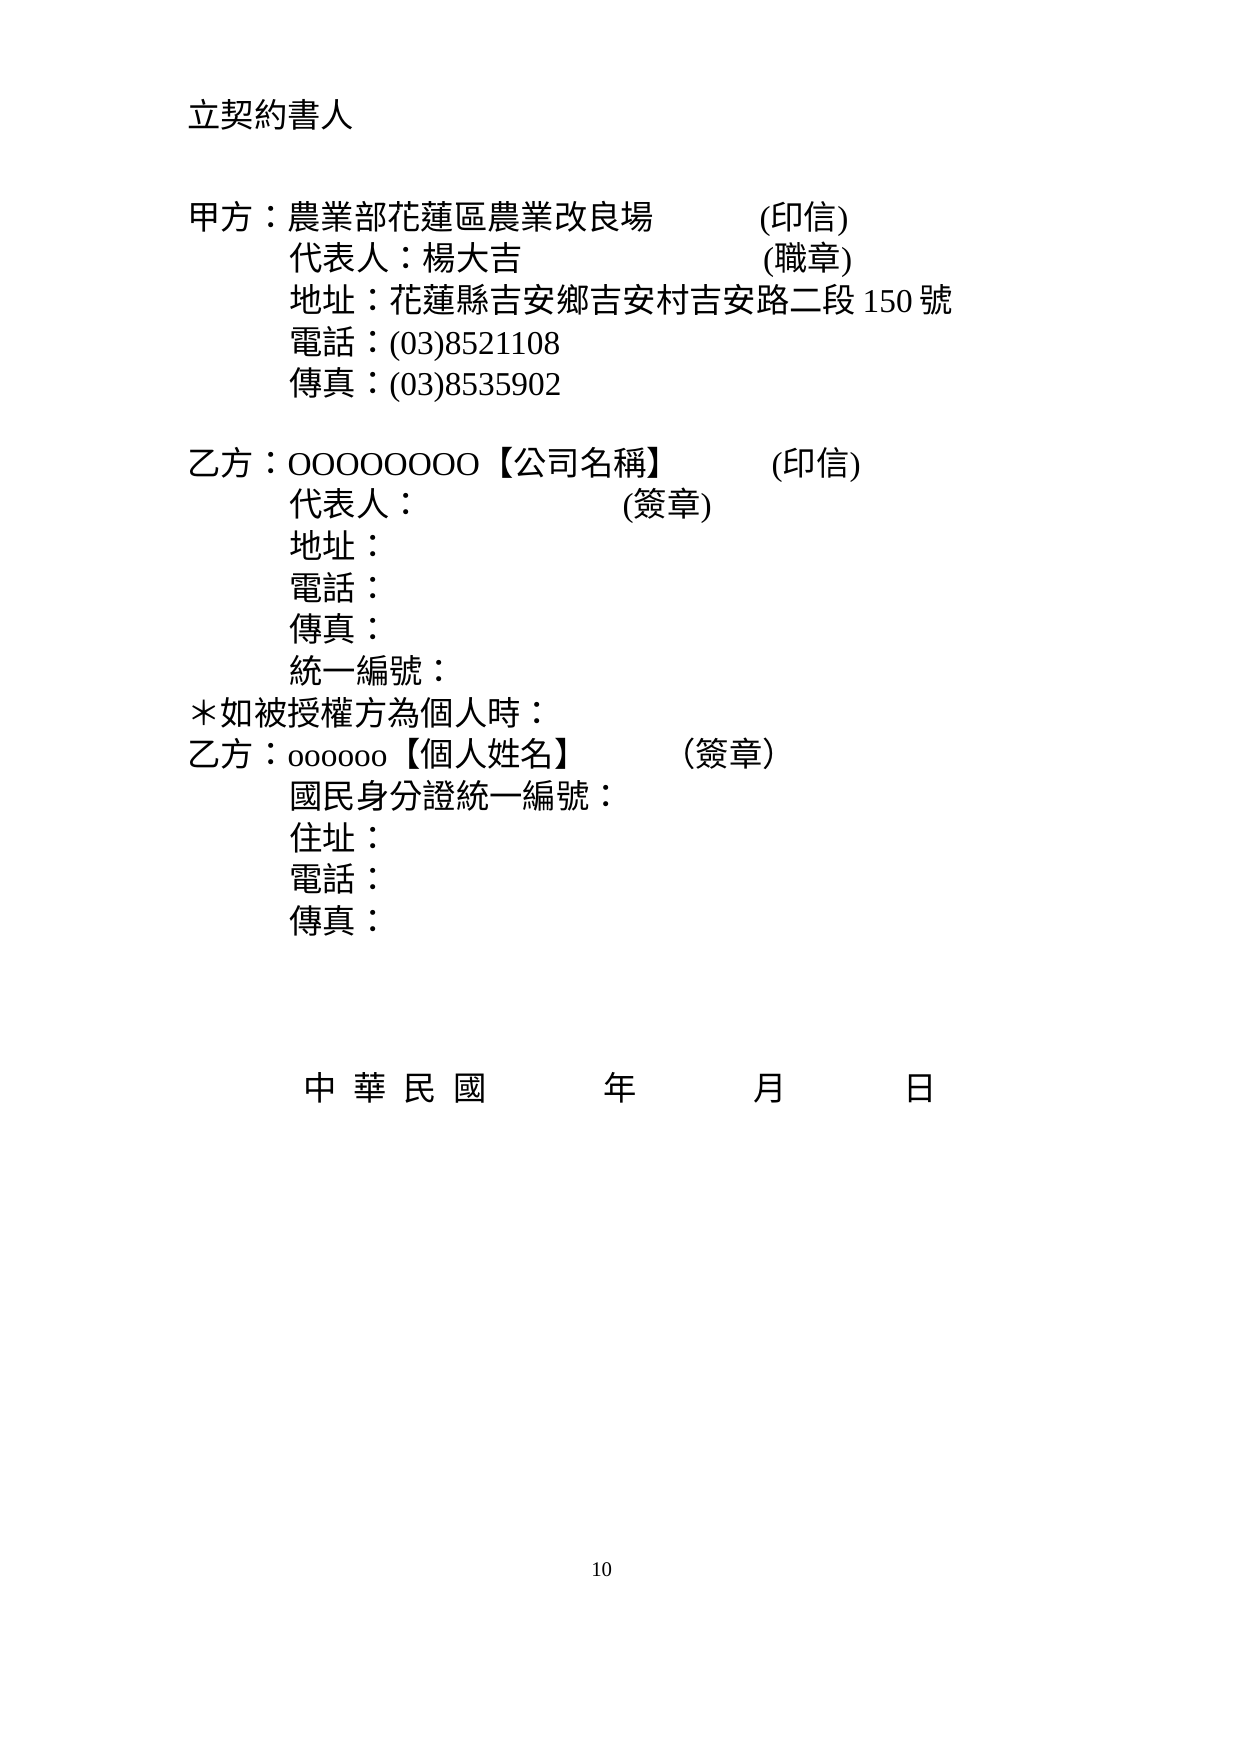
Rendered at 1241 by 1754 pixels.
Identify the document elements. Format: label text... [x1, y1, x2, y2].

text 電話： [187, 567, 1053, 608]
text 地址： [187, 525, 1053, 567]
text 中華民國 年 月 日 [187, 1067, 1053, 1108]
text 電話： [187, 858, 1053, 900]
text 甲方：農業部花蓮區農業改良場 (印信) [187, 196, 1053, 237]
text 國民身分證統一編號： [187, 775, 1053, 817]
text 乙方：OOOOOOOO【公司名稱】 (印信) [187, 442, 1053, 483]
text 代表人： (簽章) [187, 483, 1053, 525]
text 電話：(03)8521108 [187, 321, 1053, 362]
text 住址： [187, 817, 1053, 858]
text 代表人：楊大吉 (職章) [187, 237, 1053, 279]
text 乙方：oooooo【個人姓名】 （簽章） [187, 733, 1053, 775]
text 傳真：(03)8535902 [187, 362, 1053, 404]
text 地址：花蓮縣吉安鄉吉安村吉安路二段150號 [187, 279, 1053, 321]
text 傳真： [187, 608, 1053, 650]
text 統一編號： [187, 650, 1053, 692]
text ＊如被授權方為個人時： [187, 692, 1053, 733]
text 立契約書人 [187, 94, 1053, 135]
text 傳真： [187, 900, 1053, 942]
